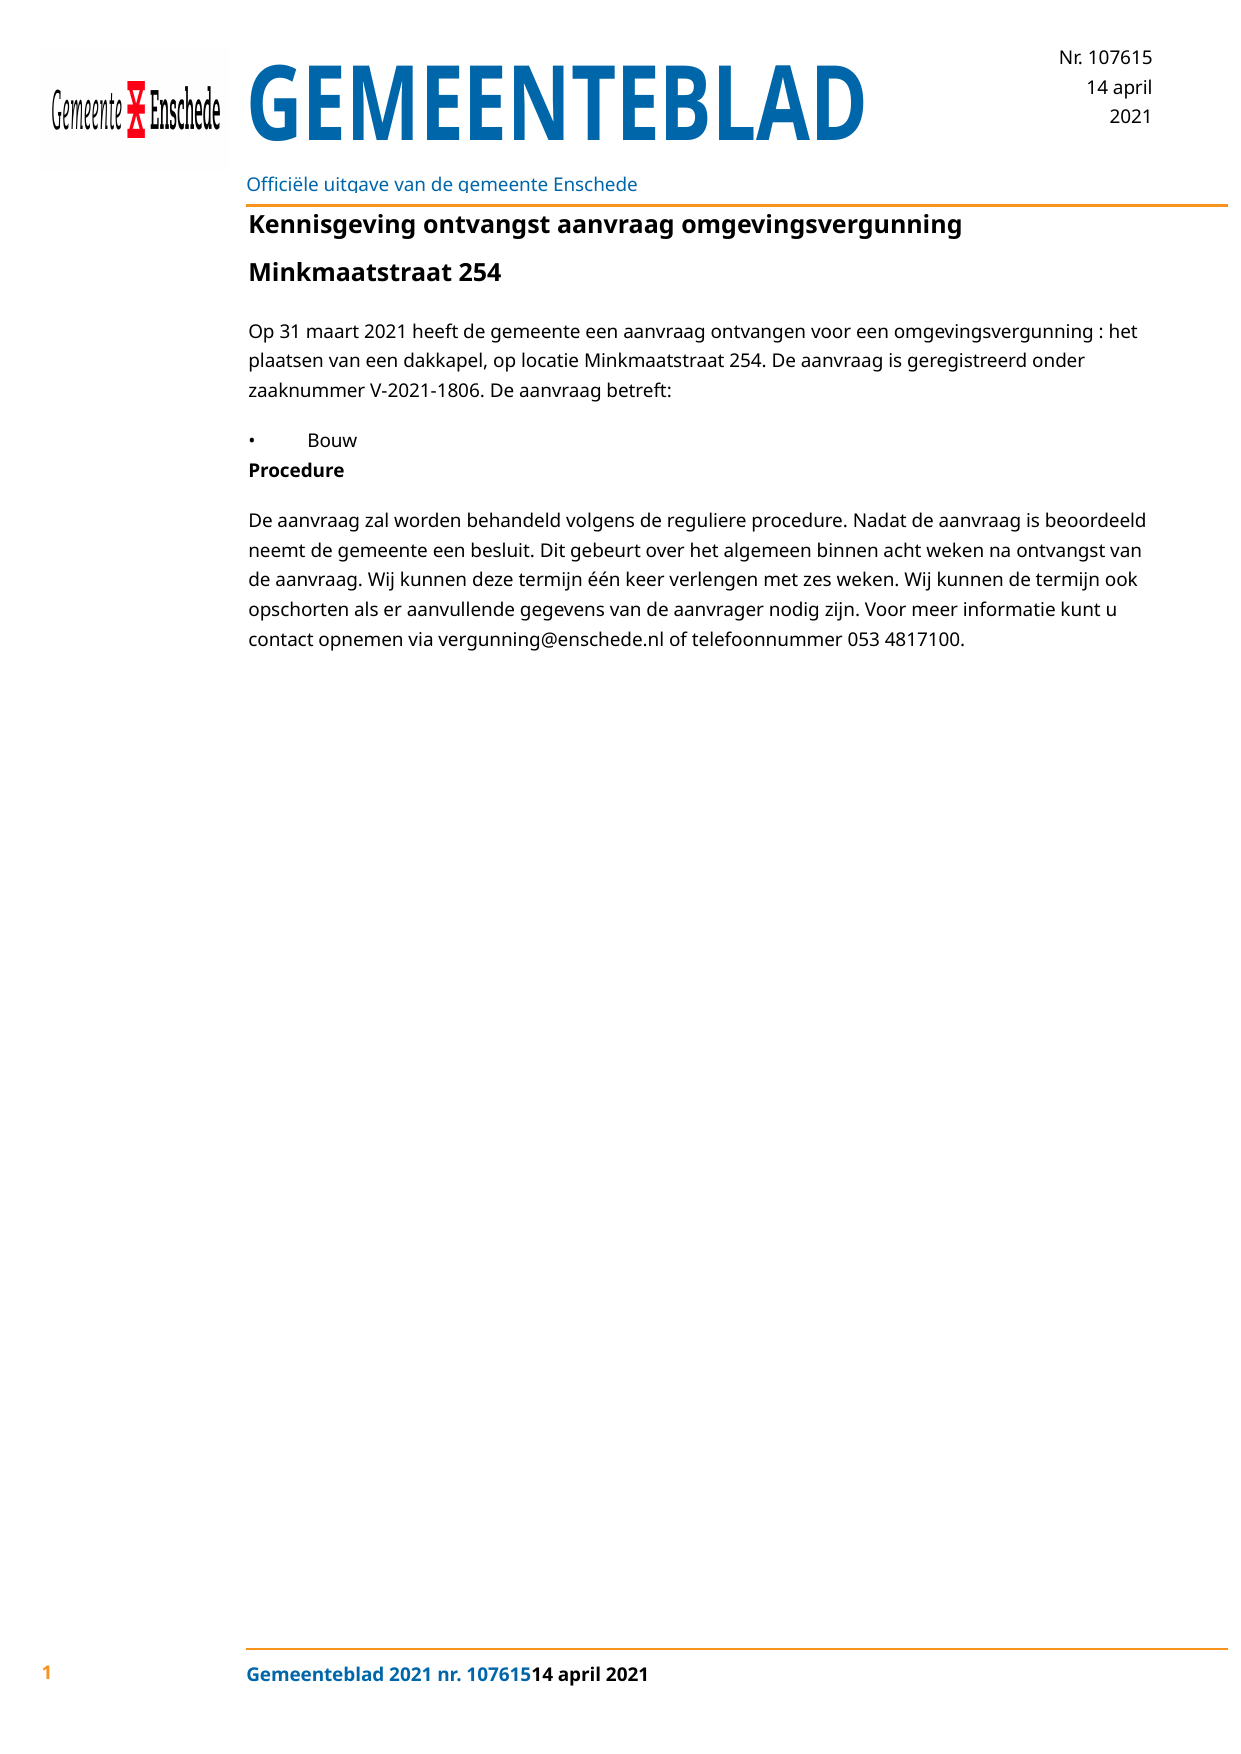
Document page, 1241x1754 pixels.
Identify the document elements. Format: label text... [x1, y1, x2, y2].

text Kennisgeving ontvangst aanvraag omgevingsvergunning Minkmaatstraat 254 [248, 207, 1152, 288]
text Procedure [248, 457, 1152, 483]
text Op 31 maart 2021 heeft de gemeente een aanvraag ontvangen voor een omgevingsvergunning : het plaatsen van een dakkapel, op locatie Minkmaatstraat 254. De aanvraag is geregistreerd onder zaaknummer V-2021-1806. De aanvraag betreft: [248, 318, 1152, 403]
list Bouw [248, 427, 1152, 453]
text De aanvraag zal worden behandeld volgens de reguliere procedure. Nadat de aanvraag is beoordeeld neemt de gemeente een besluit. Dit gebeurt over het algemeen binnen acht weken na ontvangst van de aanvraag. Wij kunnen deze termijn één keer verlengen met zes weken. Wij kunnen de termijn ook opschorten als er aanvullende gegevens van de aanvrager nodig zijn. Voor meer informatie kunt u contact opnemen via vergunning@enschede.nl of telefoonnummer 053 4817100. [248, 507, 1152, 652]
picture [41, 47, 231, 172]
